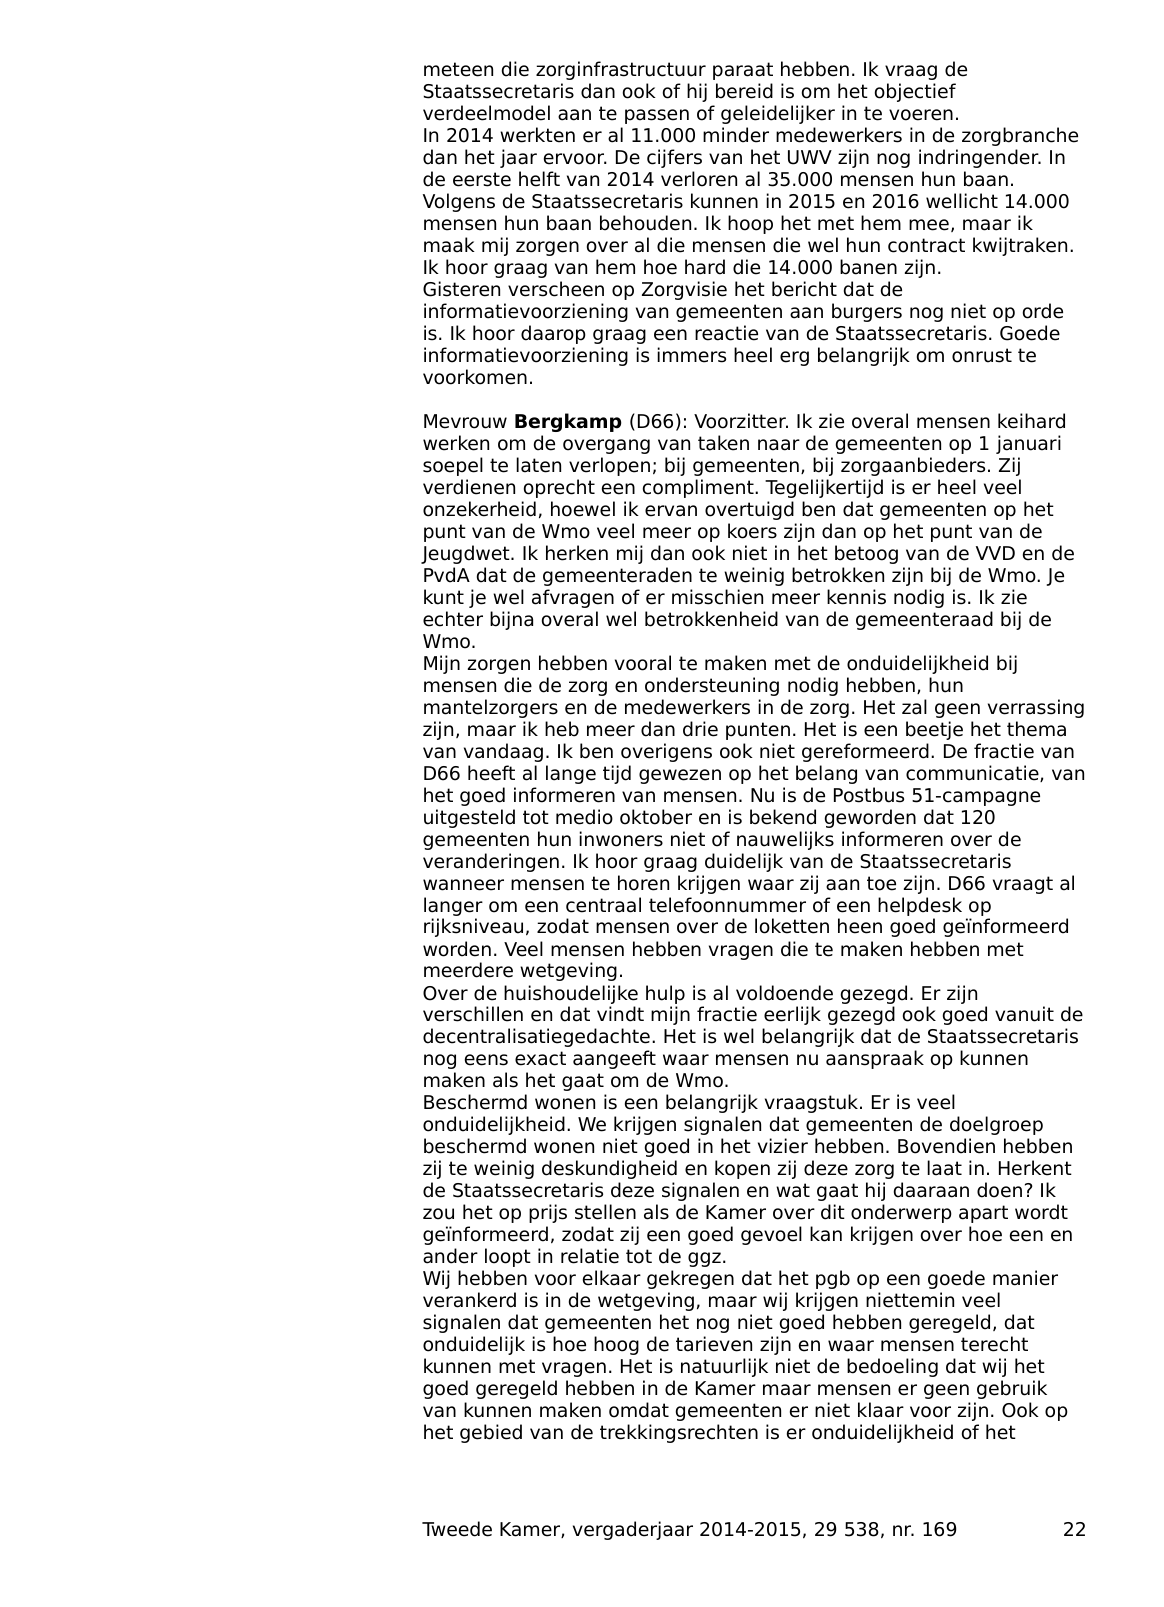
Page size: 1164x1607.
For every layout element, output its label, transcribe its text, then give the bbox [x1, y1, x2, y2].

text meteen die zorginfrastructuur paraat hebben. Ik vraag de Staatssecretaris dan ook of hij bereid is om het objectief verdeelmodel aan te passen of geleidelijker in te voeren. [422, 59, 1087, 125]
text In 2014 werkten er al 11.000 minder medewerkers in de zorgbranche dan het jaar ervoor. De cijfers van het UWV zijn nog indringender. In de eerste helft van 2014 verloren al 35.000 mensen hun baan. Volgens de Staatssecretaris kunnen in 2015 en 2016 wellicht 14.000 mensen hun baan behouden. Ik hoop het met hem mee, maar ik maak mij zorgen over al die mensen die wel hun contract kwijtraken. Ik hoor graag van hem hoe hard die 14.000 banen zijn. [422, 125, 1087, 279]
text Beschermd wonen is een belangrijk vraagstuk. Er is veel onduidelijkheid. We krijgen signalen dat gemeenten de doelgroep beschermd wonen niet goed in het vizier hebben. Bovendien hebben zij te weinig deskundigheid en kopen zij deze zorg te laat in. Herkent de Staatssecretaris deze signalen en wat gaat hij daaraan doen? Ik zou het op prijs stellen als de Kamer over dit onderwerp apart wordt geïnformeerd, zodat zij een goed gevoel kan krijgen over hoe een en ander loopt in relatie tot de ggz. [422, 1092, 1087, 1268]
text Over de huishoudelijke hulp is al voldoende gezegd. Er zijn verschillen en dat vindt mijn fractie eerlijk gezegd ook goed vanuit de decentralisatiegedachte. Het is wel belangrijk dat de Staatssecretaris nog eens exact aangeeft waar mensen nu aanspraak op kunnen maken als het gaat om de Wmo. [422, 982, 1087, 1092]
text Gisteren verscheen op Zorgvisie het bericht dat de informatievoorziening van gemeenten aan burgers nog niet op orde is. Ik hoor daarop graag een reactie van de Staatssecretaris. Goede informatievoorziening is immers heel erg belangrijk om onrust te voorkomen. [422, 279, 1087, 389]
text Mevrouw Bergkamp (D66): Voorzitter. Ik zie overal mensen keihard werken om de overgang van taken naar de gemeenten op 1 januari soepel te laten verlopen; bij gemeenten, bij zorgaanbieders. Zij verdienen oprecht een compliment. Tegelijkertijd is er heel veel onzekerheid, hoewel ik ervan overtuigd ben dat gemeenten op het punt van de Wmo veel meer op koers zijn dan op het punt van de Jeugdwet. Ik herken mij dan ook niet in het betoog van de VVD en de PvdA dat de gemeenteraden te weinig betrokken zijn bij de Wmo. Je kunt je wel afvragen of er misschien meer kennis nodig is. Ik zie echter bijna overal wel betrokkenheid van de gemeenteraad bij de Wmo. [422, 411, 1087, 653]
text Mijn zorgen hebben vooral te maken met de onduidelijkheid bij mensen die de zorg en ondersteuning nodig hebben, hun mantelzorgers en de medewerkers in de zorg. Het zal geen verrassing zijn, maar ik heb meer dan drie punten. Het is een beetje het thema van vandaag. Ik ben overigens ook niet gereformeerd. De fractie van D66 heeft al lange tijd gewezen op het belang van communicatie, van het goed informeren van mensen. Nu is de Postbus 51-campagne uitgesteld tot medio oktober en is bekend geworden dat 120 gemeenten hun inwoners niet of nauwelijks informeren over de veranderingen. Ik hoor graag duidelijk van de Staatssecretaris wanneer mensen te horen krijgen waar zij aan toe zijn. D66 vraagt al langer om een centraal telefoonnummer of een helpdesk op rijksniveau, zodat mensen over de loketten heen goed geïnformeerd worden. Veel mensen hebben vragen die te maken hebben met meerdere wetgeving. [422, 653, 1087, 982]
text Wij hebben voor elkaar gekregen dat het pgb op een goede manier verankerd is in de wetgeving, maar wij krijgen niettemin veel signalen dat gemeenten het nog niet goed hebben geregeld, dat onduidelijk is hoe hoog de tarieven zijn en waar mensen terecht kunnen met vragen. Het is natuurlijk niet de bedoeling dat wij het goed geregeld hebben in de Kamer maar mensen er geen gebruik van kunnen maken omdat gemeenten er niet klaar voor zijn. Ook op het gebied van de trekkingsrechten is er onduidelijkheid of het [422, 1268, 1087, 1444]
